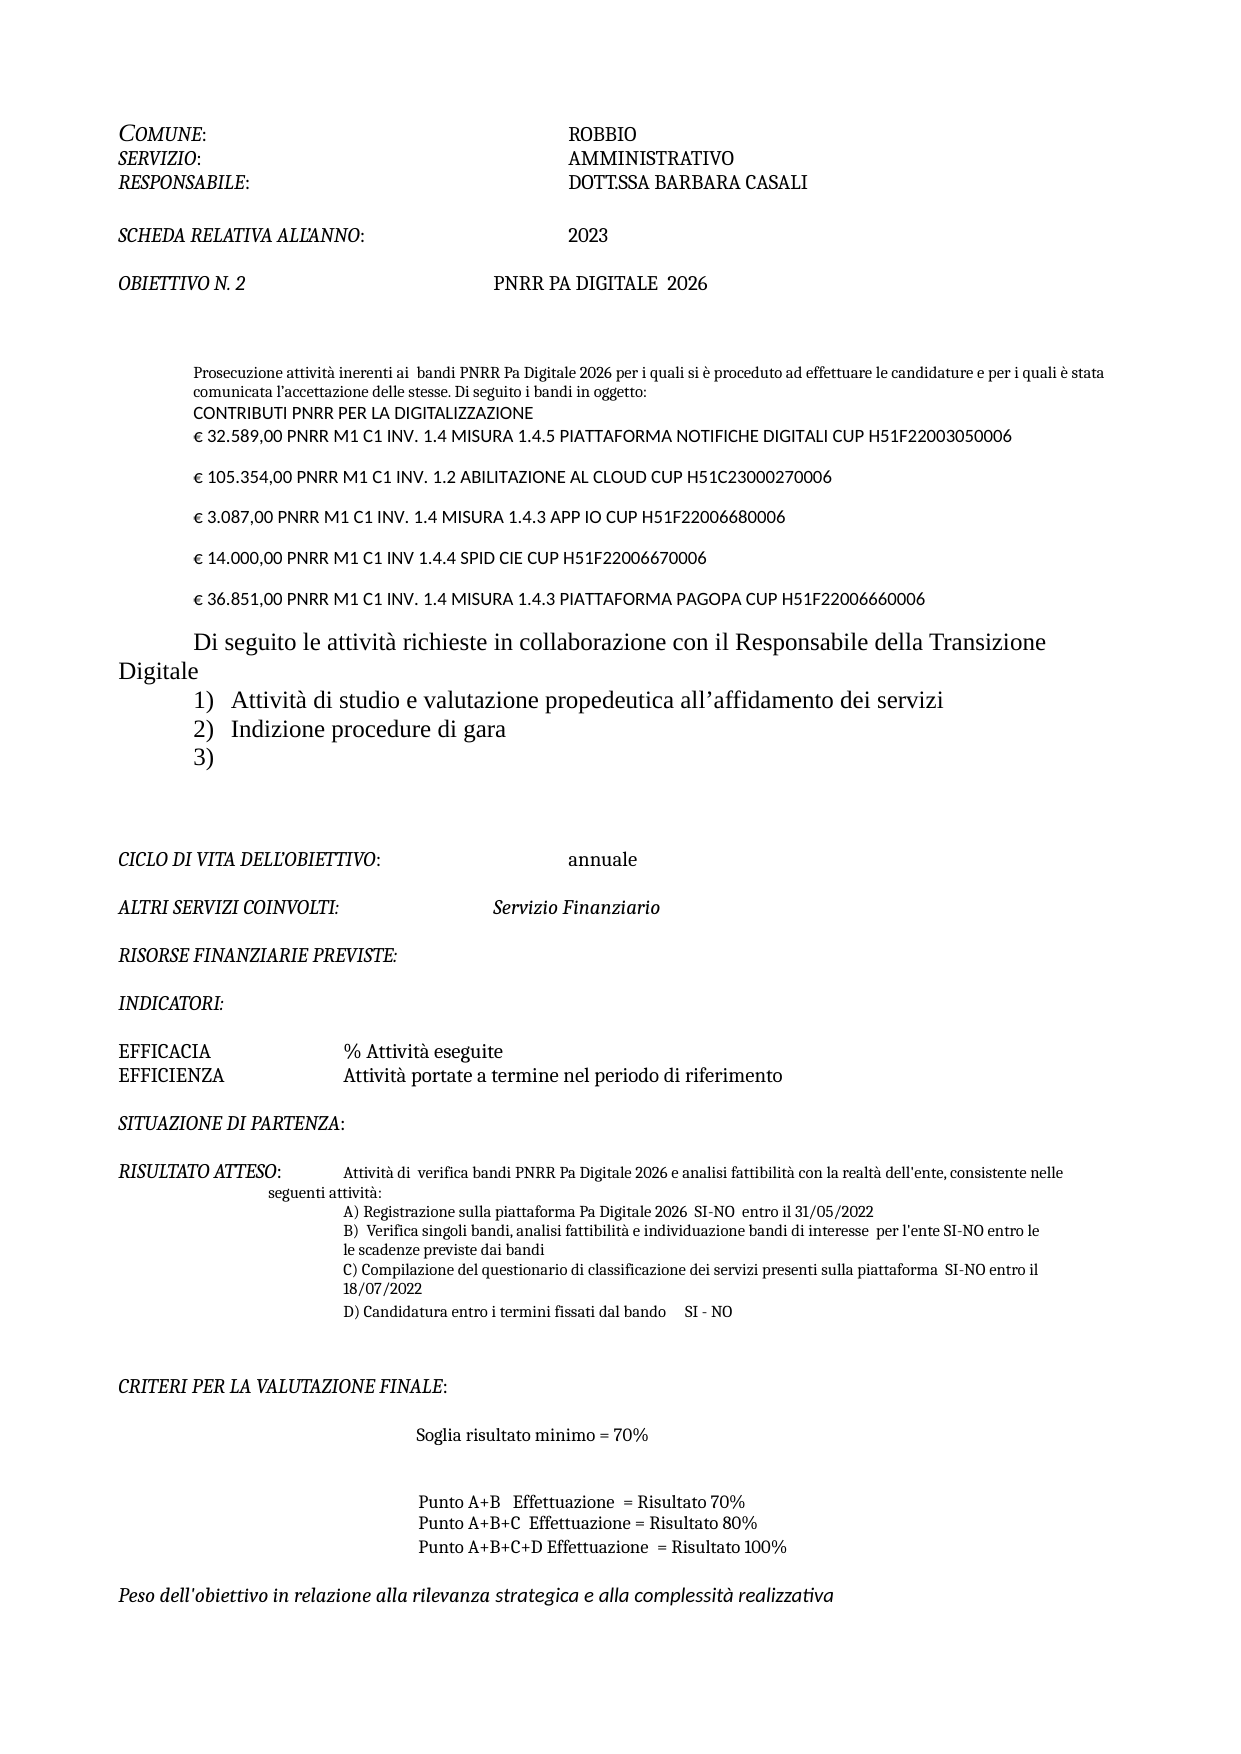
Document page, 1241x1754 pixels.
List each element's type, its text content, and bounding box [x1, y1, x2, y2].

text Di seguito le attività richieste in collaborazione con il Responsabile della Transizione Digitale [118, 627, 1122, 685]
text B) Verifica singoli bandi, analisi fattibilità e individuazione bandi di interesse per l'ente SI-NO entro le le scadenze previste dai bandi [118, 1222, 1122, 1260]
text Punto A+B Effettuazione = Risultato 70% [118, 1491, 1122, 1513]
text EFFICACIA % Attività eseguite [118, 1039, 1122, 1063]
text RESPONSABILE: DOTT.SSA BARBARA CASALI [118, 171, 1122, 195]
text € 105.354,00 PNRR M1 C1 INV. 1.2 ABILITAZIONE AL CLOUD CUP H51C23000270006 [118, 465, 1122, 488]
text Peso dell'obiettivo in relazione alla rilevanza strategica e alla complessità realizzativa [118, 1582, 1122, 1608]
text € 32.589,00 PNRR M1 C1 INV. 1.4 MISURA 1.4.5 PIATTAFORMA NOTIFICHE DIGITALI CUP H51F22003050006 [118, 424, 1122, 447]
text Punto A+B+C+D Effettuazione = Risultato 100% [118, 1534, 1122, 1558]
text INDICATORI: [118, 992, 1122, 1016]
text € 3.087,00 PNRR M1 C1 INV. 1.4 MISURA 1.4.3 APP IO CUP H51F22006680006 [118, 506, 1122, 528]
text RISORSE FINANZIARIE PREVISTE: [118, 944, 1122, 968]
text CRITERI PER LA VALUTAZIONE FINALE: [118, 1375, 1122, 1399]
text € 36.851,00 PNRR M1 C1 INV. 1.4 MISURA 1.4.3 PIATTAFORMA PAGOPA CUP H51F22006660006 [118, 587, 1122, 610]
text ALTRI SERVIZI COINVOLTI: Servizio Finanziario [118, 896, 1122, 920]
text RISULTATO ATTESO: Attività di verifica bandi PNRR Pa Digitale 2026 e analisi fattibilità con la realtà dell'ente, consistente nelle seguenti attività: [118, 1159, 1122, 1202]
text EFFICIENZA Attività portate a termine nel periodo di riferimento [118, 1063, 1122, 1087]
text CONTRIBUTI PNRR PER LA DIGITALIZZAZIONE [118, 401, 1122, 424]
text SERVIZIO: AMMINISTRATIVO [118, 147, 1122, 171]
text D) Candidatura entro i termini fissati dal bando SI - NO [118, 1298, 1122, 1322]
text SITUAZIONE DI PARTENZA: [118, 1111, 1122, 1135]
text SCHEDA RELATIVA ALL’ANNO: 2023 [118, 223, 1122, 247]
text Soglia risultato minimo = 70% [118, 1423, 1122, 1447]
list Attività di studio e valutazione propedeutica all’affidamento dei servizi [193, 685, 1122, 714]
text CICLO DI VITA DELL’OBIETTIVO: annuale [118, 848, 1122, 872]
text COMUNE: ROBBIO [118, 118, 1122, 147]
text OBIETTIVO N. 2 PNRR PA DIGITALE 2026 [118, 271, 1122, 295]
text A) Registrazione sulla piattaforma Pa Digitale 2026 SI-NO entro il 31/05/2022 [118, 1202, 1122, 1222]
list Indizione procedure di gara [193, 714, 1122, 742]
text C) Compilazione del questionario di classificazione dei servizi presenti sulla piattaforma SI-NO entro il 18/07/2022 [118, 1260, 1122, 1298]
text € 14.000,00 PNRR M1 C1 INV 1.4.4 SPID CIE CUP H51F22006670006 [118, 546, 1122, 569]
text Prosecuzione attività inerenti ai bandi PNRR Pa Digitale 2026 per i quali si è proceduto ad effettuare le candidature e per i quali è stata comunicata l’accettazione delle stesse. Di seguito i bandi in oggetto: [193, 363, 1122, 401]
text Punto A+B+C Effettuazione = Risultato 80% [118, 1513, 1122, 1534]
